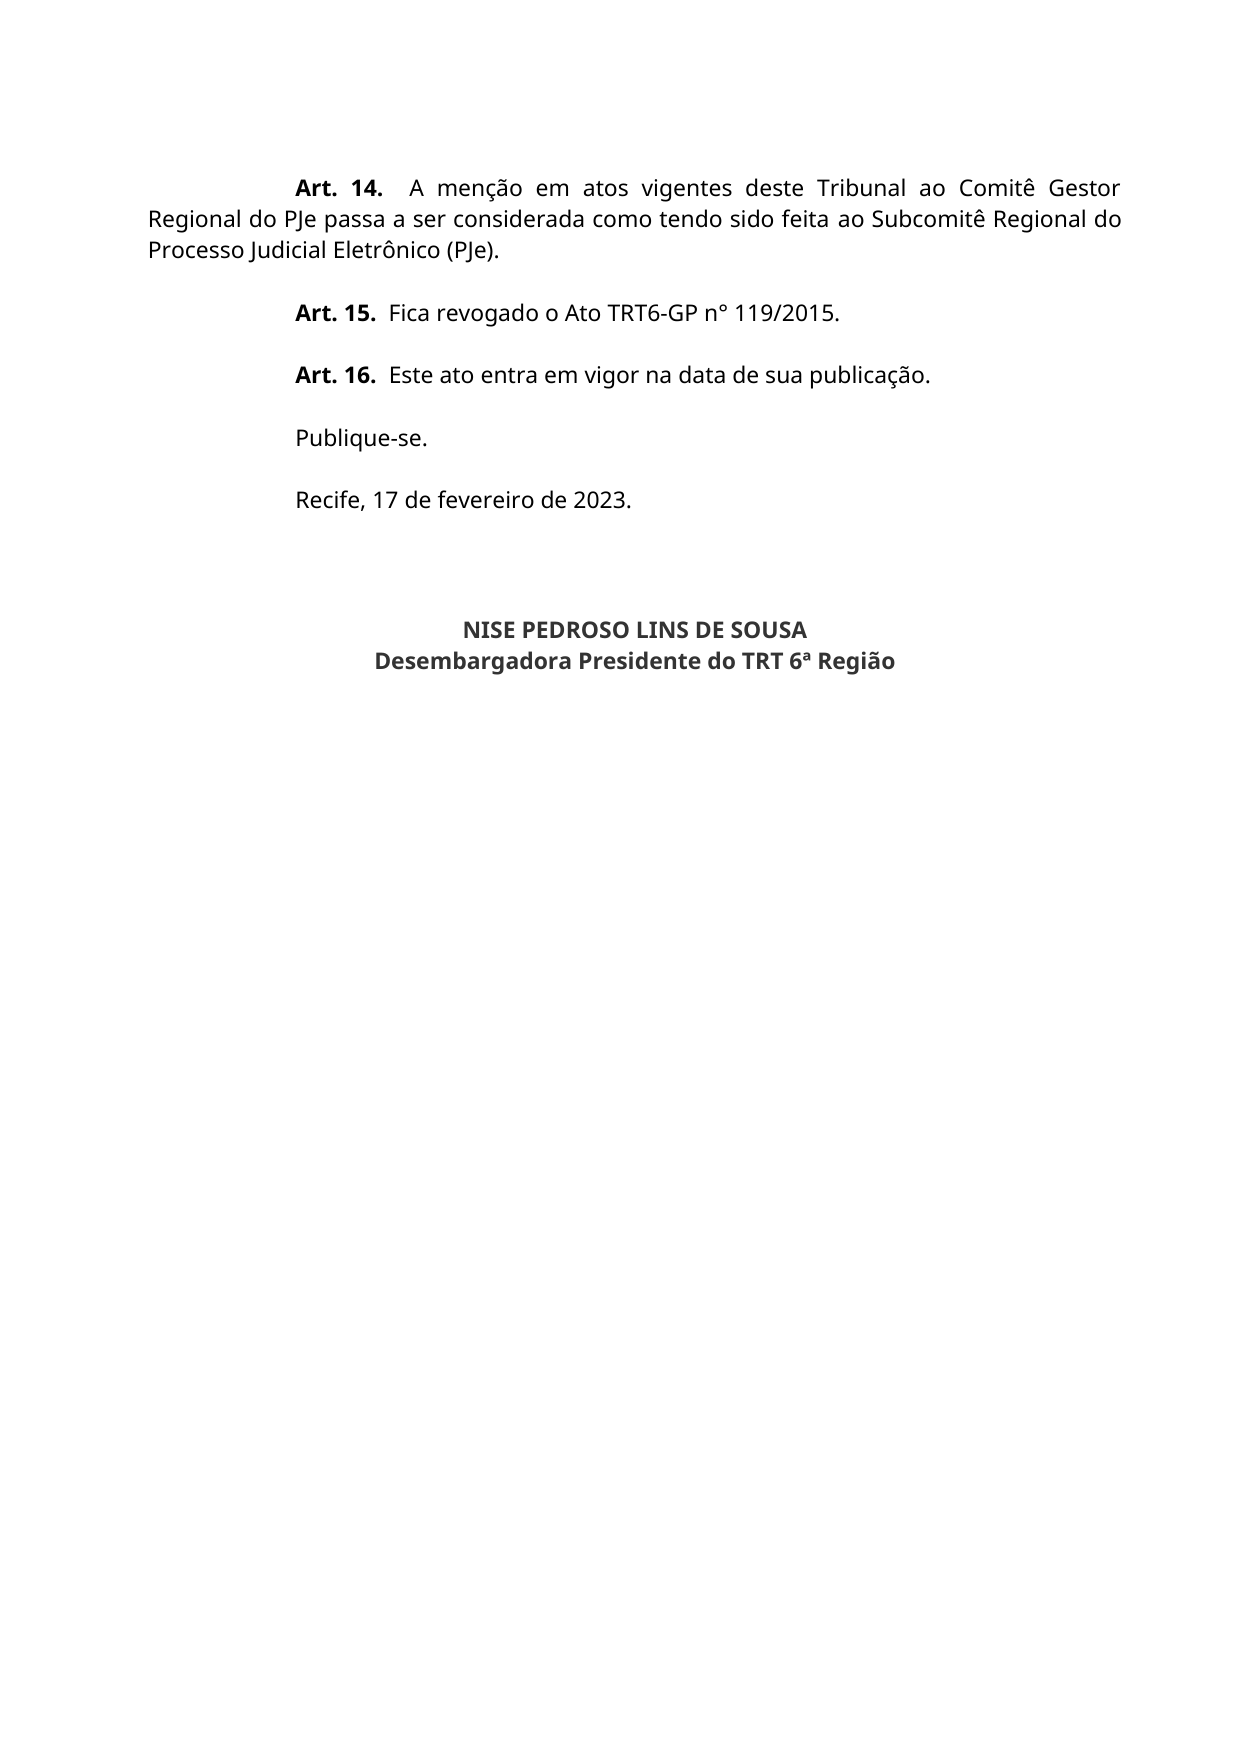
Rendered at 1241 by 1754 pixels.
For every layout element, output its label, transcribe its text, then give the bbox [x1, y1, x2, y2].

text Art. 16. Este ato entra em vigor na data de sua publicação. [148, 359, 1122, 390]
text NISE PEDROSO LINS DE SOUSA [148, 614, 1122, 645]
text Art. 14. A menção em atos vigentes deste Tribunal ao Comitê Gestor Regional do PJe passa a ser considerada como tendo sido feita ao Subcomitê Regional do Processo Judicial Eletrônico (PJe). [148, 172, 1122, 265]
text Desembargadora Presidente do TRT 6ª Região [148, 645, 1122, 676]
text Publique-se. [148, 422, 1122, 453]
text Art. 15. Fica revogado o Ato TRT6-GP n° 119/2015. [148, 297, 1122, 328]
text Recife, 17 de fevereiro de 2023. [148, 484, 1122, 515]
